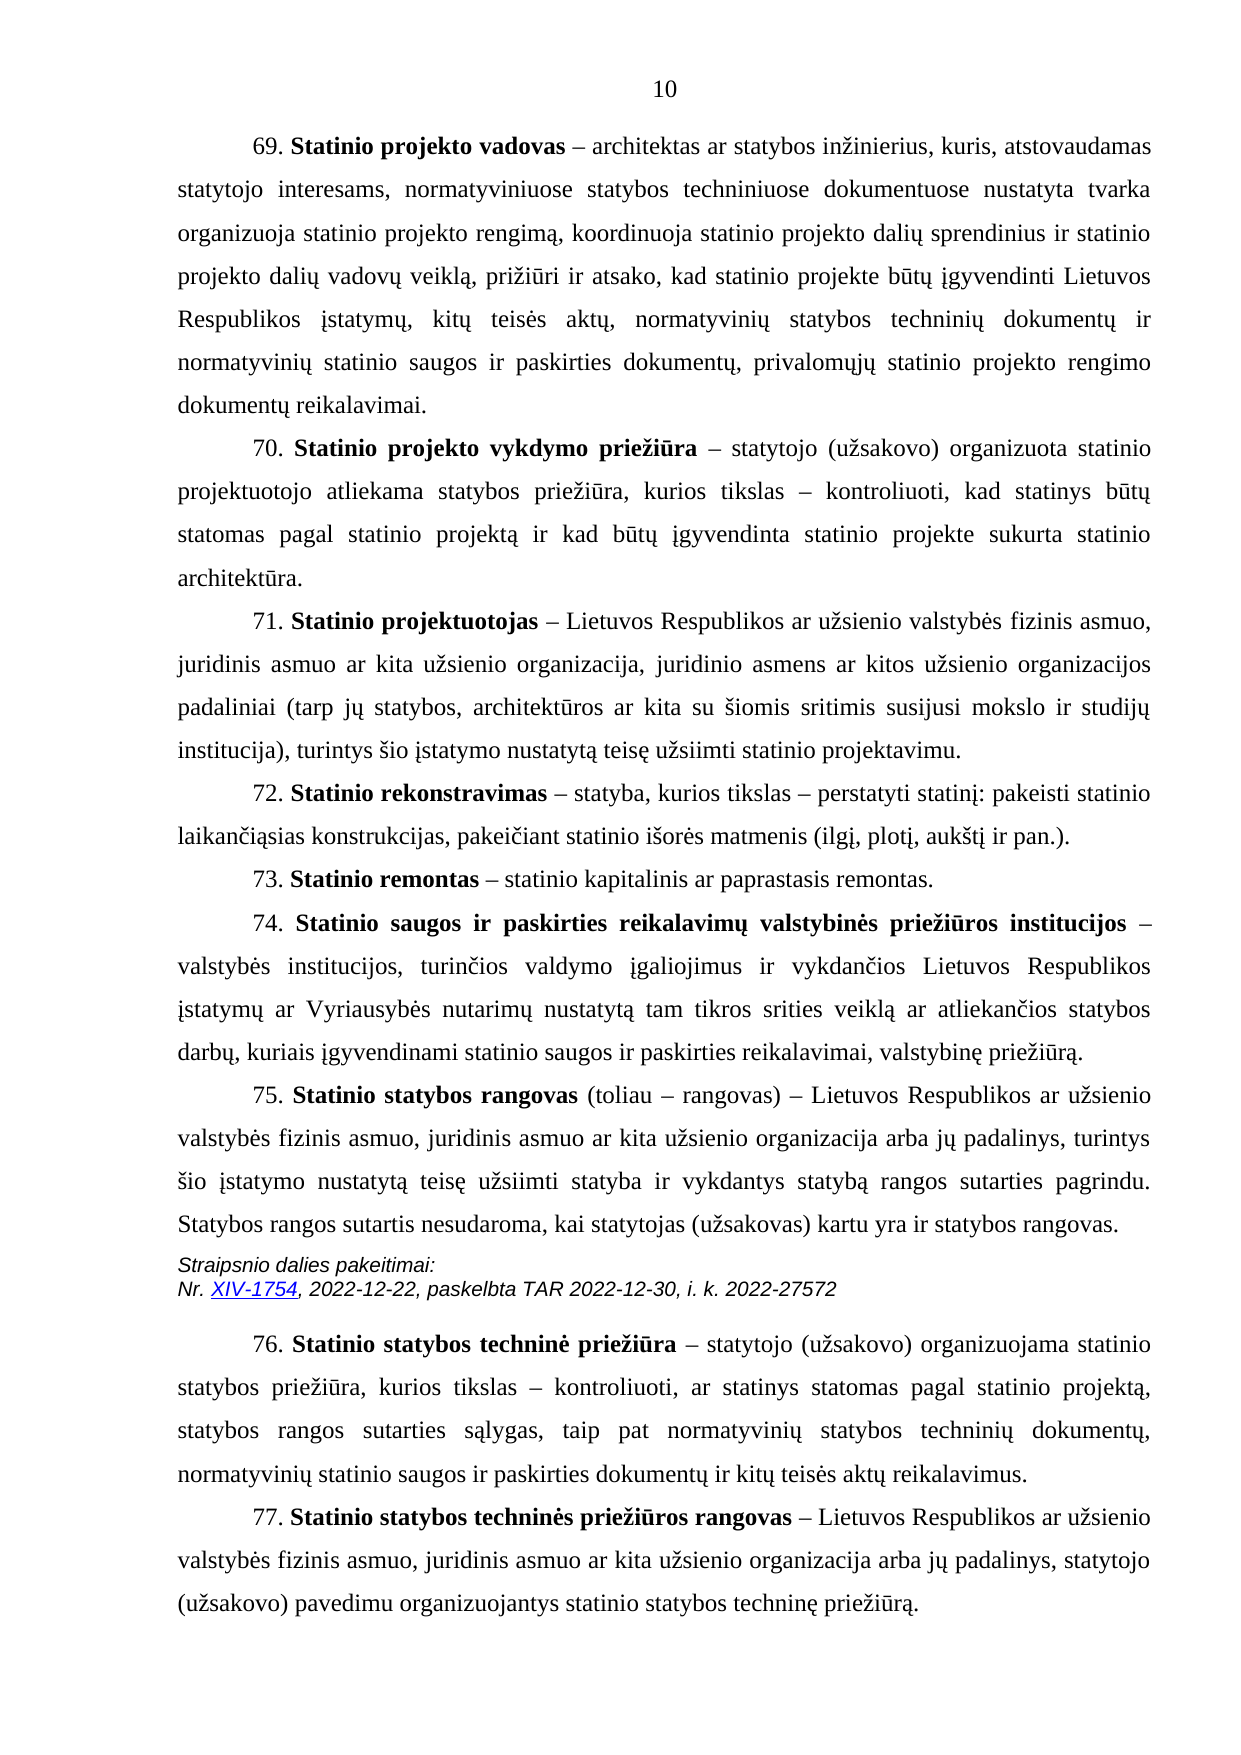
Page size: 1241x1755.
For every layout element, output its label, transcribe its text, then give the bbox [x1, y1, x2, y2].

text 72. Statinio rekonstravimas – statyba, kurios tikslas – perstatyti statinį: pakeisti statinio laikančiąsias konstrukcijas, pakeičiant statinio išorės matmenis (ilgį, plotį, aukštį ir pan.). [177, 778, 1152, 850]
text 75. Statinio statybos rangovas (toliau – rangovas) – Lietuvos Respublikos ar užsienio valstybės fizinis asmuo, juridinis asmuo ar kita užsienio organizacija arba jų padalinys, turintys šio įstatymo nustatytą teisę užsiimti statyba ir vykdantys statybą rangos sutarties pagrindu. Statybos rangos sutartis nesudaroma, kai statytojas (užsakovas) kartu yra ir statybos rangovas. [177, 1080, 1152, 1238]
text 71. Statinio projektuotojas – Lietuvos Respublikos ar užsienio valstybės fizinis asmuo, juridinis asmuo ar kita užsienio organizacija, juridinio asmens ar kitos užsienio organizacijos padaliniai (tarp jų statybos, architektūros ar kita su šiomis sritimis susijusi mokslo ir studijų institucija), turintys šio įstatymo nustatytą teisę užsiimti statinio projektavimu. [177, 606, 1152, 764]
text 73. Statinio remontas – statinio kapitalinis ar paprastasis remontas. [177, 864, 1152, 893]
text 77. Statinio statybos techninės priežiūros rangovas – Lietuvos Respublikos ar užsienio valstybės fizinis asmuo, juridinis asmuo ar kita užsienio organizacija arba jų padalinys, statytojo (užsakovo) pavedimu organizuojantys statinio statybos techninę priežiūrą. [177, 1502, 1152, 1617]
text 74. Statinio saugos ir paskirties reikalavimų valstybinės priežiūros institucijos – valstybės institucijos, turinčios valdymo įgaliojimus ir vykdančios Lietuvos Respublikos įstatymų ar Vyriausybės nutarimų nustatytą tam tikros srities veiklą ar atliekančios statybos darbų, kuriais įgyvendinami statinio saugos ir paskirties reikalavimai, valstybinę priežiūrą. [177, 908, 1152, 1066]
text 69. Statinio projekto vadovas – architektas ar statybos inžinierius, kuris, atstovaudamas statytojo interesams, normatyviniuose statybos techniniuose dokumentuose nustatyta tvarka organizuoja statinio projekto rengimą, koordinuoja statinio projekto dalių sprendinius ir statinio projekto dalių vadovų veiklą, prižiūri ir atsako, kad statinio projekte būtų įgyvendinti Lietuvos Respublikos įstatymų, kitų teisės aktų, normatyvinių statybos techninių dokumentų ir normatyvinių statinio saugos ir paskirties dokumentų, privalomųjų statinio projekto rengimo dokumentų reikalavimai. [177, 131, 1152, 419]
text 70. Statinio projekto vykdymo priežiūra – statytojo (užsakovo) organizuota statinio projektuotojo atliekama statybos priežiūra, kurios tikslas – kontroliuoti, kad statinys būtų statomas pagal statinio projektą ir kad būtų įgyvendinta statinio projekte sukurta statinio architektūra. [177, 433, 1152, 591]
text Nr. XIV-1754, 2022-12-22, paskelbta TAR 2022-12-30, i. k. 2022-27572 [177, 1277, 1152, 1301]
text Straipsnio dalies pakeitimai: [177, 1253, 1152, 1277]
text 76. Statinio statybos techninė priežiūra – statytojo (užsakovo) organizuojama statinio statybos priežiūra, kurios tikslas – kontroliuoti, ar statinys statomas pagal statinio projektą, statybos rangos sutarties sąlygas, taip pat normatyvinių statybos techninių dokumentų, normatyvinių statinio saugos ir paskirties dokumentų ir kitų teisės aktų reikalavimus. [177, 1329, 1152, 1487]
